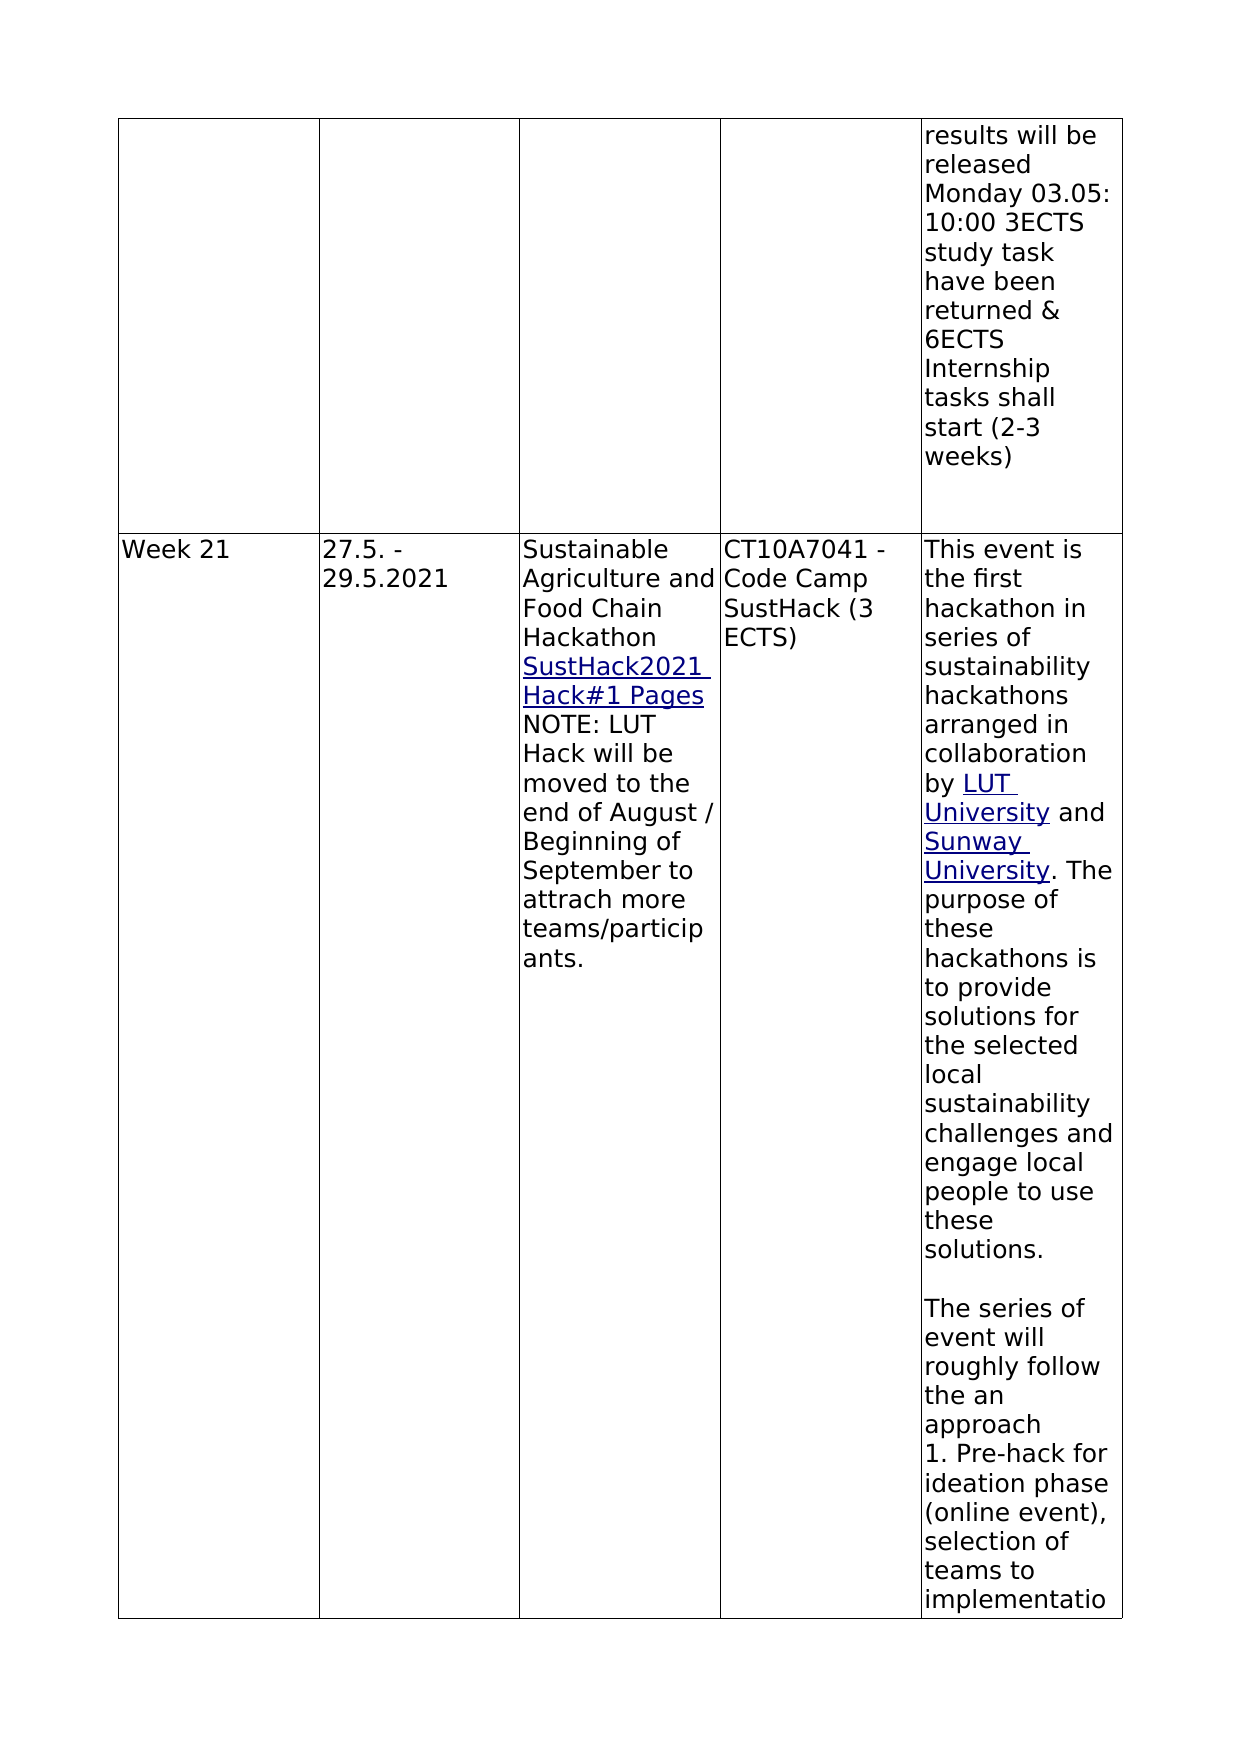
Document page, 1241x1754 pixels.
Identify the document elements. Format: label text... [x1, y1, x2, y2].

table_cell CT10A7041 - Code Camp SustHack (3 ECTS) [721, 534, 921, 1617]
table_cell [520, 119, 720, 532]
table_cell 27.5. - 29.5.2021 [320, 534, 519, 1617]
table_cell [119, 119, 319, 532]
table_cell Sustainable Agriculture and Food Chain Hackathon SustHack2021 Hack#1 Pages NOTE: LUT Hack will be moved to the end of August / Beginning of September to attrach more teams/participants. [520, 534, 720, 1617]
table_cell This event is the first hackathon in series of sustainability hackathons arranged in collaboration by LUT University and Sunway University. The purpose of these hackathons is to provide solutions for the selected local sustainability challenges and engage local people to use these solutions. The series of event will roughly follow the an approach 1. Pre-hack for ideation phase (online event), selection of teams to implementatio [922, 534, 1122, 1617]
table_cell [320, 119, 519, 532]
table_cell results will be released Monday 03.05: 10:00 3ECTS study task have been returned & 6ECTS Internship tasks shall start (2-3 weeks) [922, 119, 1122, 532]
table_cell Week 21 [119, 534, 319, 1617]
table_cell [721, 119, 921, 532]
